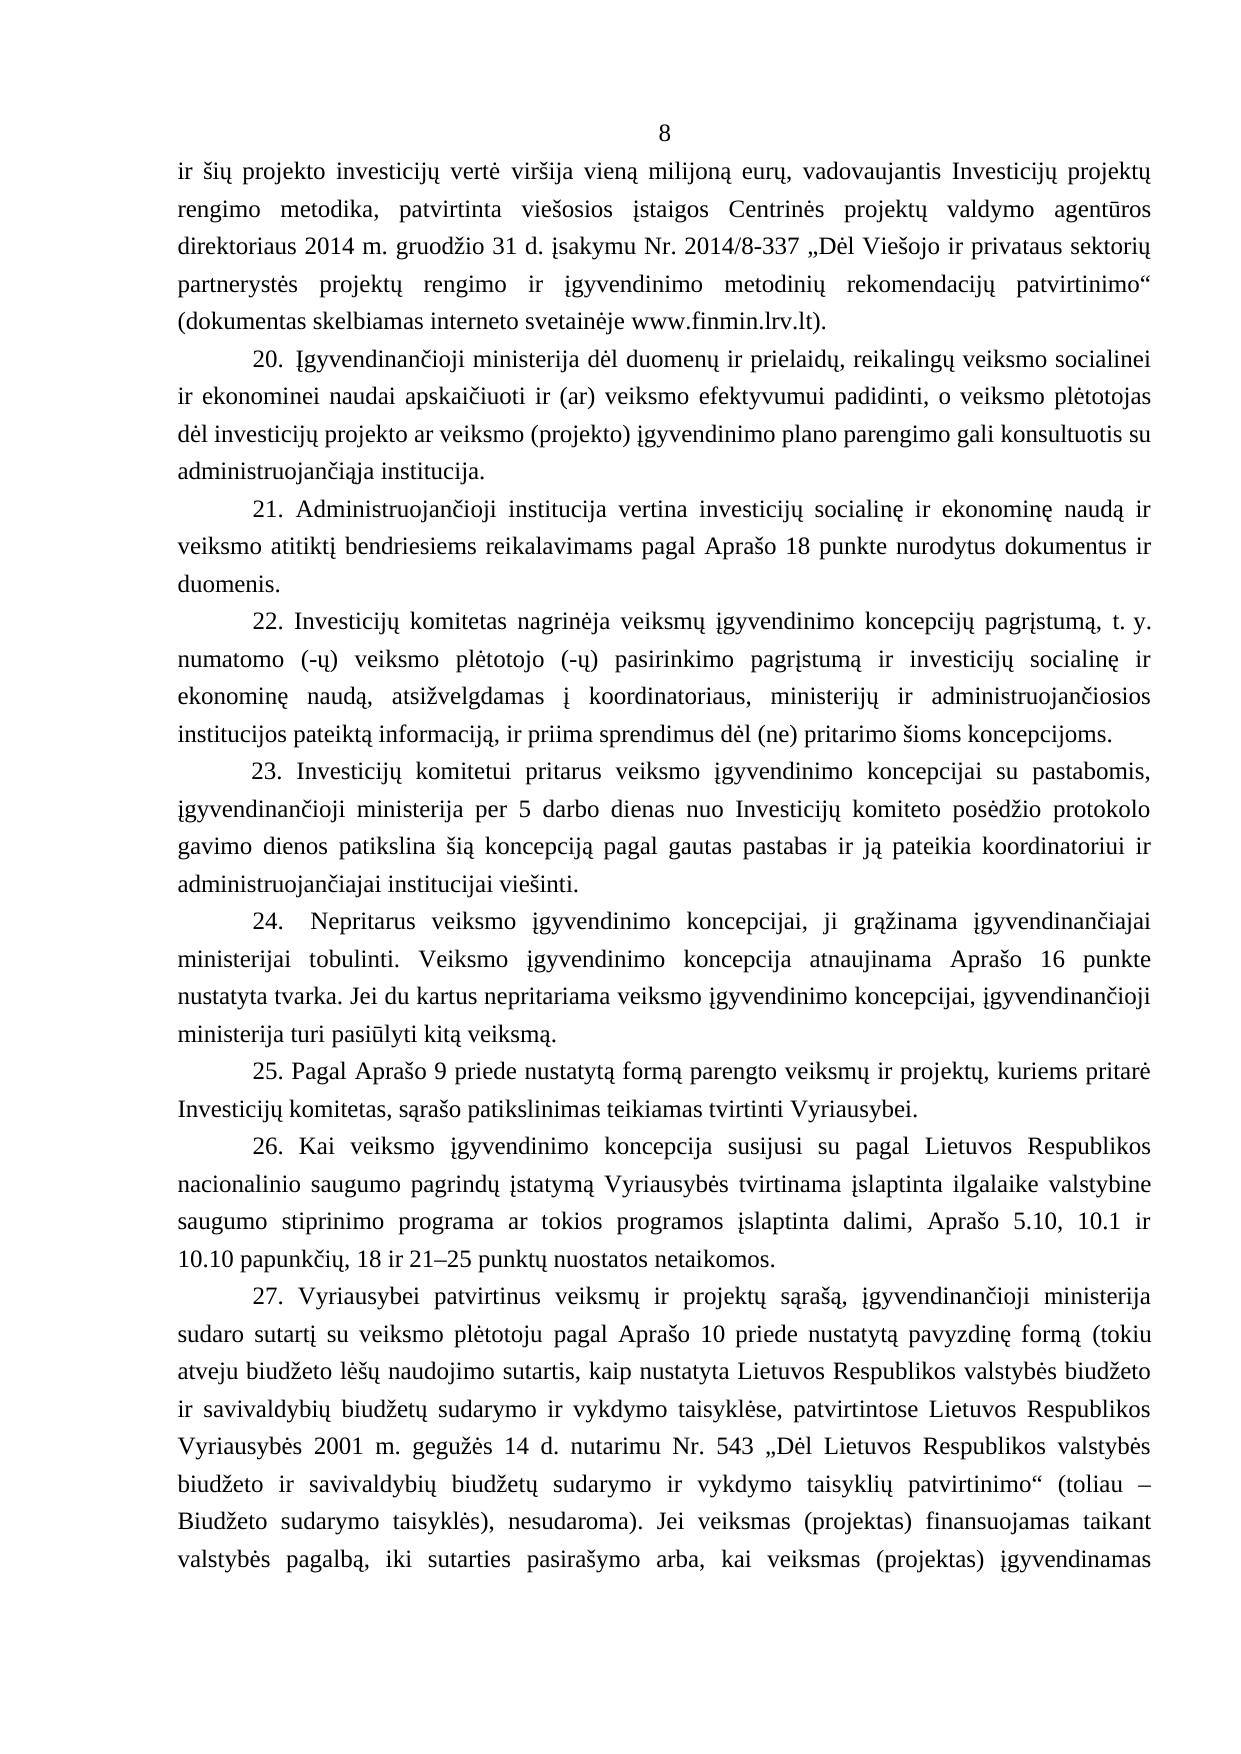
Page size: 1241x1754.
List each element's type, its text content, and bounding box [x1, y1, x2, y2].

text 23. Investicijų komitetui pritarus veiksmo įgyvendinimo koncepcijai su pastabomis, įgyvendinančioji ministerija per 5 darbo dienas nuo Investicijų komiteto posėdžio protokolo gavimo dienos patikslina šią koncepciją pagal gautas pastabas ir ją pateikia koordinatoriui ir administruojančiajai institucijai viešinti. [177, 748, 1152, 898]
text 26. Kai veiksmo įgyvendinimo koncepcija susijusi su pagal Lietuvos Respublikos nacionalinio saugumo pagrindų įstatymą Vyriausybės tvirtinama įslaptinta ilgalaike valstybine saugumo stiprinimo programa ar tokios programos įslaptinta dalimi, Aprašo 5.10, 10.1 ir 10.10 papunkčių, 18 ir 21–25 punktų nuostatos netaikomos. [177, 1123, 1152, 1273]
text 25. Pagal Aprašo 9 priede nustatytą formą parengto veiksmų ir projektų, kuriems pritarė Investicijų komitetas, sąrašo patikslinimas teikiamas tvirtinti Vyriausybei. [177, 1048, 1152, 1123]
text ir šių projekto investicijų vertė viršija vieną milijoną eurų, vadovaujantis Investicijų projektų rengimo metodika, patvirtinta viešosios įstaigos Centrinės projektų valdymo agentūros direktoriaus 2014 m. gruodžio 31 d. įsakymu Nr. 2014/8-337 „Dėl Viešojo ir privataus sektorių partnerystės projektų rengimo ir įgyvendinimo metodinių rekomendacijų patvirtinimo“ (dokumentas skelbiamas interneto svetainėje www.finmin.lrv.lt). [177, 148, 1152, 335]
text 20. Įgyvendinančioji ministerija dėl duomenų ir prielaidų, reikalingų veiksmo socialinei ir ekonominei naudai apskaičiuoti ir (ar) veiksmo efektyvumui padidinti, o veiksmo plėtotojas dėl investicijų projekto ar veiksmo (projekto) įgyvendinimo plano parengimo gali konsultuotis su administruojančiąja institucija. [177, 335, 1152, 485]
text 22. Investicijų komitetas nagrinėja veiksmų įgyvendinimo koncepcijų pagrįstumą, t. y. numatomo (-ų) veiksmo plėtotojo (-ų) pasirinkimo pagrįstumą ir investicijų socialinę ir ekonominę naudą, atsižvelgdamas į koordinatoriaus, ministerijų ir administruojančiosios institucijos pateiktą informaciją, ir priima sprendimus dėl (ne) pritarimo šioms koncepcijoms. [177, 598, 1152, 748]
text 27. Vyriausybei patvirtinus veiksmų ir projektų sąrašą, įgyvendinančioji ministerija sudaro sutartį su veiksmo plėtotoju pagal Aprašo 10 priede nustatytą pavyzdinę formą (tokiu atveju biudžeto lėšų naudojimo sutartis, kaip nustatyta Lietuvos Respublikos valstybės biudžeto ir savivaldybių biudžetų sudarymo ir vykdymo taisyklėse, patvirtintose Lietuvos Respublikos Vyriausybės 2001 m. gegužės 14 d. nutarimu Nr. 543 „Dėl Lietuvos Respublikos valstybės biudžeto ir savivaldybių biudžetų sudarymo ir vykdymo taisyklių patvirtinimo“ (toliau – Biudžeto sudarymo taisyklės), nesudaroma). Jei veiksmas (projektas) finansuojamas taikant valstybės pagalbą, iki sutarties pasirašymo arba, kai veiksmas (projektas) įgyvendinamas [177, 1273, 1152, 1573]
text 24. Nepritarus veiksmo įgyvendinimo koncepcijai, ji grąžinama įgyvendinančiajai ministerijai tobulinti. Veiksmo įgyvendinimo koncepcija atnaujinama Aprašo 16 punkte nustatyta tvarka. Jei du kartus nepritariama veiksmo įgyvendinimo koncepcijai, įgyvendinančioji ministerija turi pasiūlyti kitą veiksmą. [177, 898, 1152, 1048]
text 21. Administruojančioji institucija vertina investicijų socialinę ir ekonominę naudą ir veiksmo atitiktį bendriesiems reikalavimams pagal Aprašo 18 punkte nurodytus dokumentus ir duomenis. [177, 485, 1152, 598]
